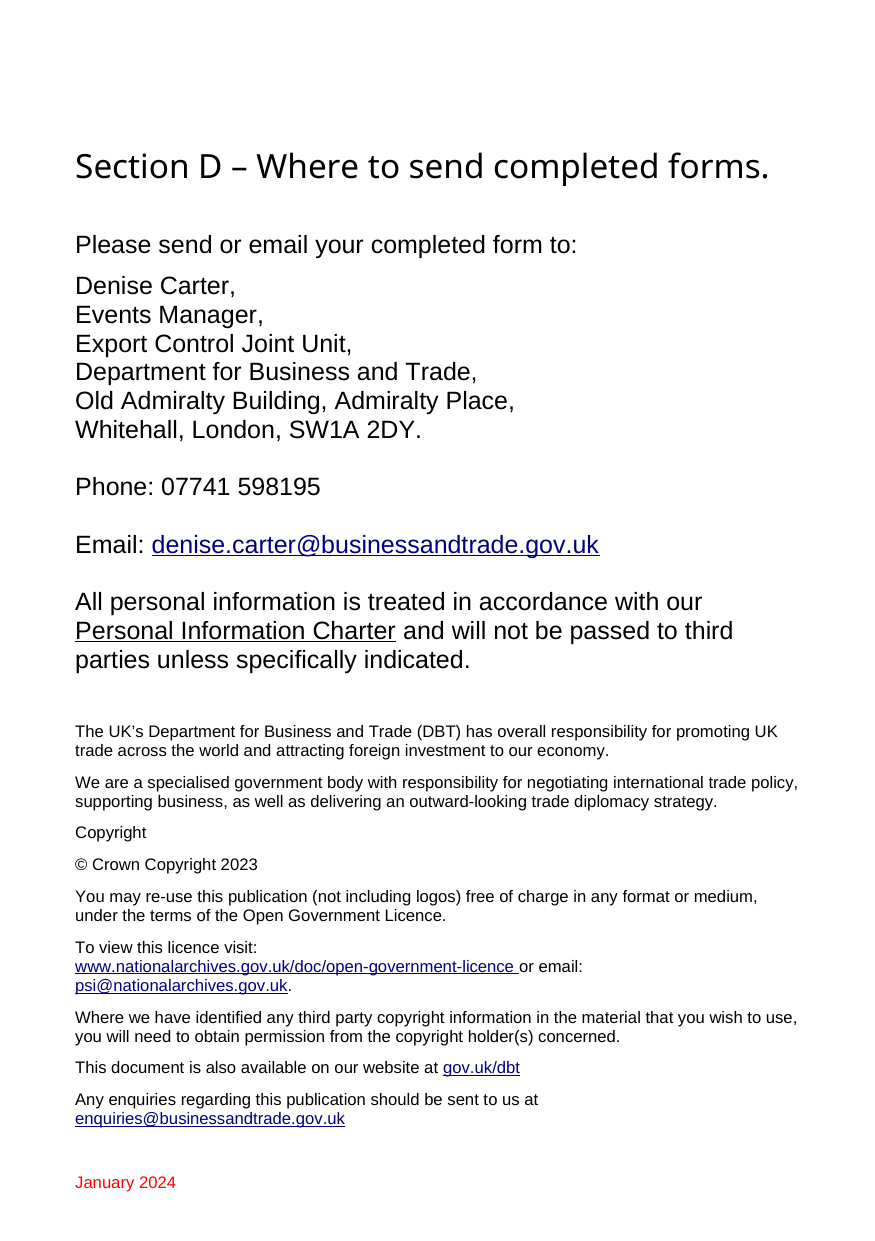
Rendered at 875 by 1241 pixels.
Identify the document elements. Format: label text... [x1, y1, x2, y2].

text Events Manager, [75, 300, 799, 329]
text This document is also available on our website at gov.uk/dbt [75, 1058, 799, 1077]
text Where we have identified any third party copyright information in the material that you wish to use, you will need to obtain permission from the copyright holder(s) concerned. [75, 1007, 799, 1046]
subtitle Section D – Where to send completed forms. [75, 143, 799, 189]
text Any enquiries regarding this publication should be sent to us at enquiries@businessandtrade.gov.uk [75, 1090, 799, 1128]
text © Crown Copyright 2023 [75, 855, 799, 874]
text The UK’s Department for Business and Trade (DBT) has overall responsibility for promoting UK trade across the world and attracting foreign investment to our economy. [75, 722, 799, 760]
text Old Admiralty Building, Admiralty Place, [75, 386, 799, 415]
text You may re-use this publication (not including logos) free of charge in any format or medium, under the terms of the Open Government Licence. [75, 887, 799, 925]
text Denise Carter, [75, 271, 799, 300]
text To view this licence visit: www.nationalarchives.gov.uk/doc/open-government-licence or email: psi@nationalarchives.gov.uk. [75, 937, 799, 995]
text All personal information is treated in accordance with our Personal Information Charter and will not be passed to third parties unless specifically indicated. [75, 587, 799, 674]
text Copyright [75, 823, 799, 842]
text Email: denise.carter@businessandtrade.gov.uk [75, 530, 799, 559]
text Department for Business and Trade, [75, 357, 799, 386]
text January 2024 [75, 1172, 799, 1192]
text Export Control Joint Unit, [75, 329, 799, 357]
text Please send or email your completed form to: [75, 230, 799, 259]
text We are a specialised government body with responsibility for negotiating international trade policy, supporting business, as well as delivering an outward-looking trade diplomacy strategy. [75, 772, 799, 811]
text Whitehall, London, SW1A 2DY. [75, 415, 799, 444]
text Phone: 07741 598195 [75, 472, 799, 501]
